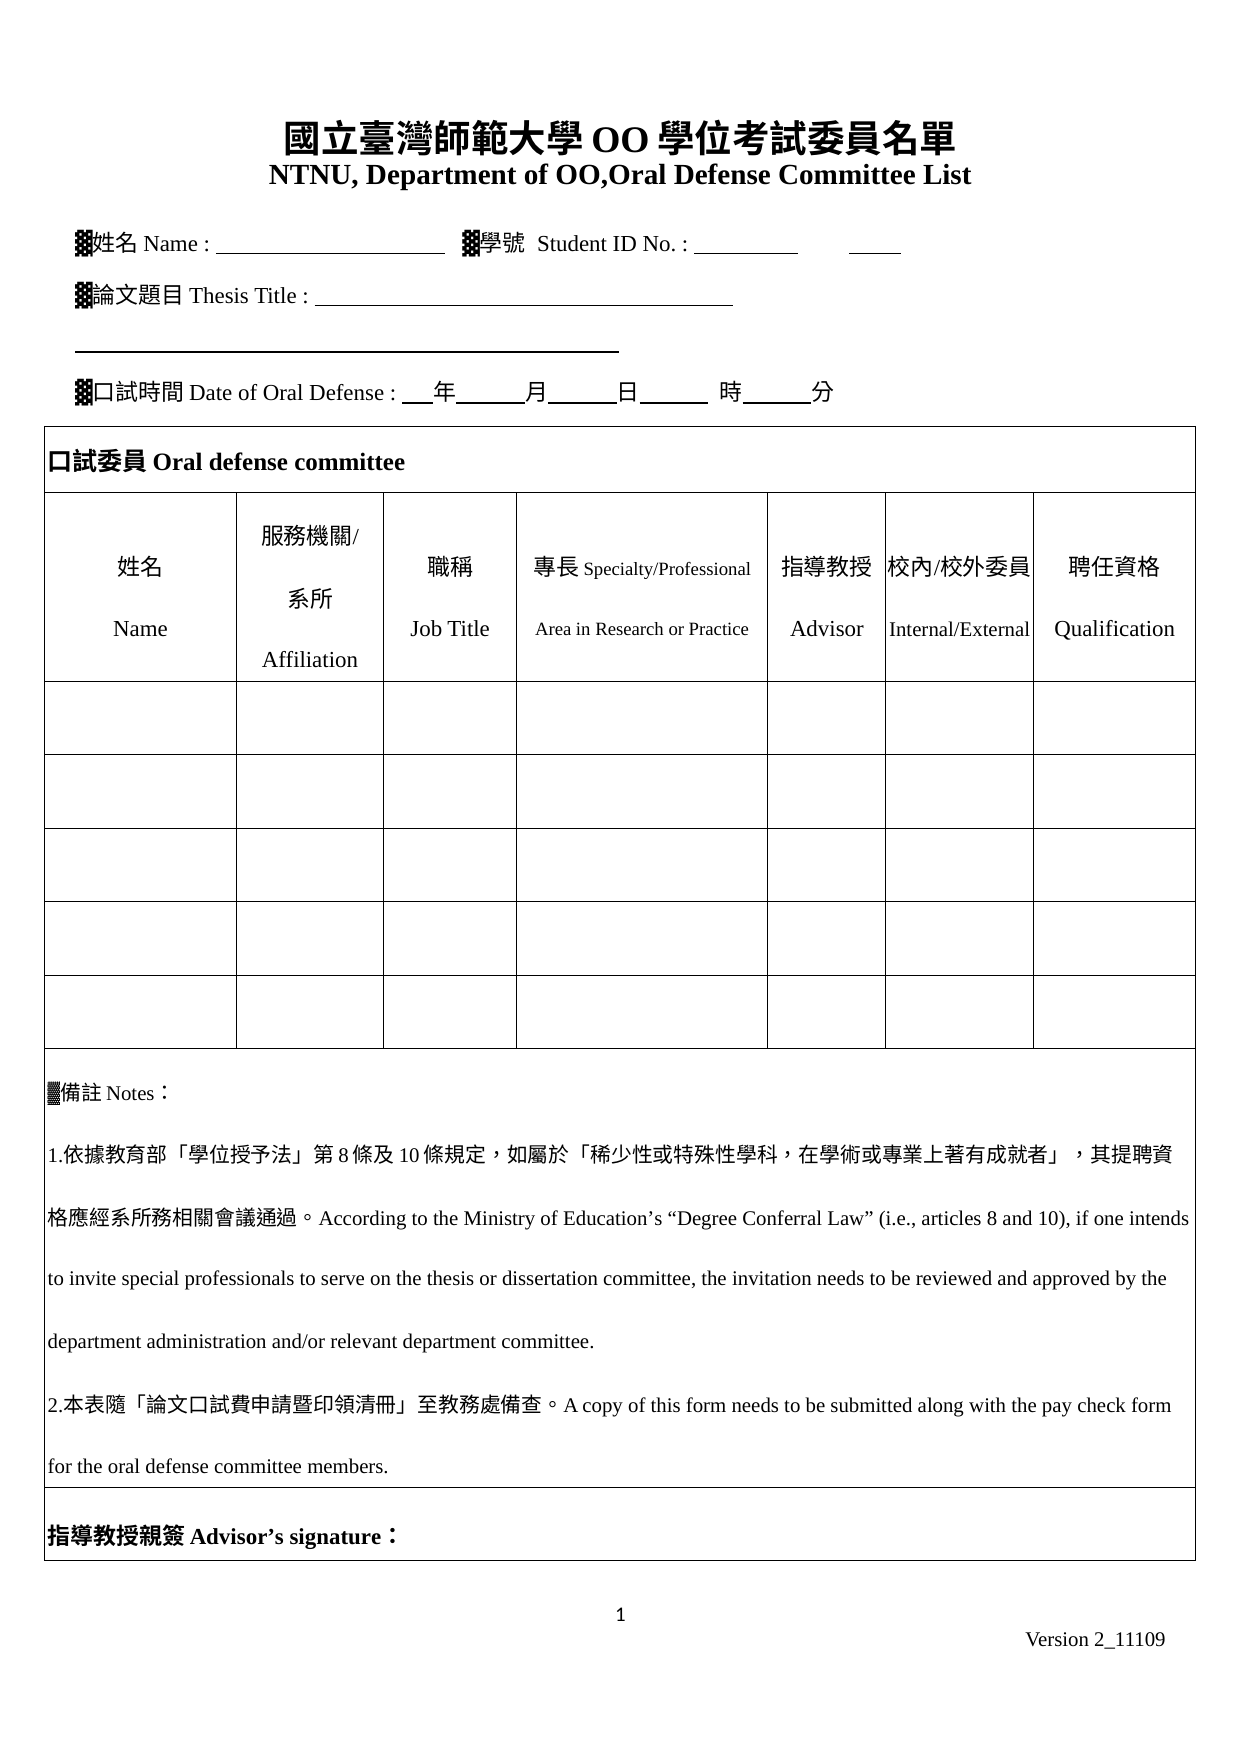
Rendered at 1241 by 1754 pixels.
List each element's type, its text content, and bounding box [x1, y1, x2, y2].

table_cell [1034, 902, 1195, 975]
table_cell [45, 976, 236, 1048]
table_cell [517, 976, 767, 1048]
table_cell [45, 682, 236, 754]
table_cell [237, 976, 383, 1048]
table_cell 指導教授親簽Advisor’s signature： [45, 1488, 1195, 1560]
table_cell [384, 682, 516, 754]
table_cell 專長Specialty/Professional Area in Research or Practice [517, 493, 767, 681]
table_cell [768, 902, 885, 975]
table_cell [768, 682, 885, 754]
table_cell [384, 976, 516, 1048]
table_cell [384, 829, 516, 901]
text ▓論文題目Thesis Title : [75, 277, 1165, 310]
table_cell 姓名 Name [45, 493, 236, 681]
table_cell [886, 829, 1033, 901]
table_cell [768, 755, 885, 828]
table_cell [886, 976, 1033, 1048]
table_cell [237, 755, 383, 828]
table_cell [237, 829, 383, 901]
table_cell [517, 755, 767, 828]
text NTNU, Department of OO,Oral Defense Committee List [75, 157, 1165, 191]
table_cell [237, 682, 383, 754]
table_cell [384, 755, 516, 828]
table_cell [1034, 976, 1195, 1048]
table_header 口試委員Oral defense committee [45, 427, 1195, 492]
table_cell 聘任資格 Qualification [1034, 493, 1195, 681]
table_cell [768, 829, 885, 901]
table_cell [45, 902, 236, 975]
table_cell [886, 755, 1033, 828]
text 國立臺灣師範大學OO學位考試委員名單 [75, 95, 1165, 157]
table_cell [517, 829, 767, 901]
text ▓口試時間Date of Oral Defense : 年 月 日 時 分 [75, 374, 1165, 407]
table_cell ▓備註Notes： 1.依據教育部「學位授予法」第8條及10條規定，如屬於「稀少性或特殊性學科，在學術或專業上著有成就者」，其提聘資格應經系所務相關會議通過。According to the Ministry of Education’s “Degree Conferral Law” (i.e., articles 8 and 10), if one intends to invite special professionals to serve on the thesis or dissertation committee, the invitation needs to be reviewed and approved by the department administration and/or relevant department committee. 2.本表隨「論文口試費申請暨印領清冊」至教務處備查。A copy of this form needs to be submitted along with the pay check form for the oral defense committee members. [45, 1049, 1195, 1487]
table_cell 服務機關/ 系所 Affiliation [237, 493, 383, 681]
table_cell [1034, 682, 1195, 754]
table_cell 校內/校外委員 Internal/External [886, 493, 1033, 681]
table_cell [517, 902, 767, 975]
table_cell [886, 682, 1033, 754]
table_cell [886, 902, 1033, 975]
table_cell 指導教授 Advisor [768, 493, 885, 681]
table_cell [517, 682, 767, 754]
table_cell [384, 902, 516, 975]
text ▓姓名Name : ▓學號 Student ID No. : [75, 224, 1165, 258]
table_cell [1034, 829, 1195, 901]
table_cell [45, 755, 236, 828]
table_cell [237, 902, 383, 975]
table_cell [1034, 755, 1195, 828]
table_cell [768, 976, 885, 1048]
table_cell [45, 829, 236, 901]
table_cell 職稱 Job Title [384, 493, 516, 681]
